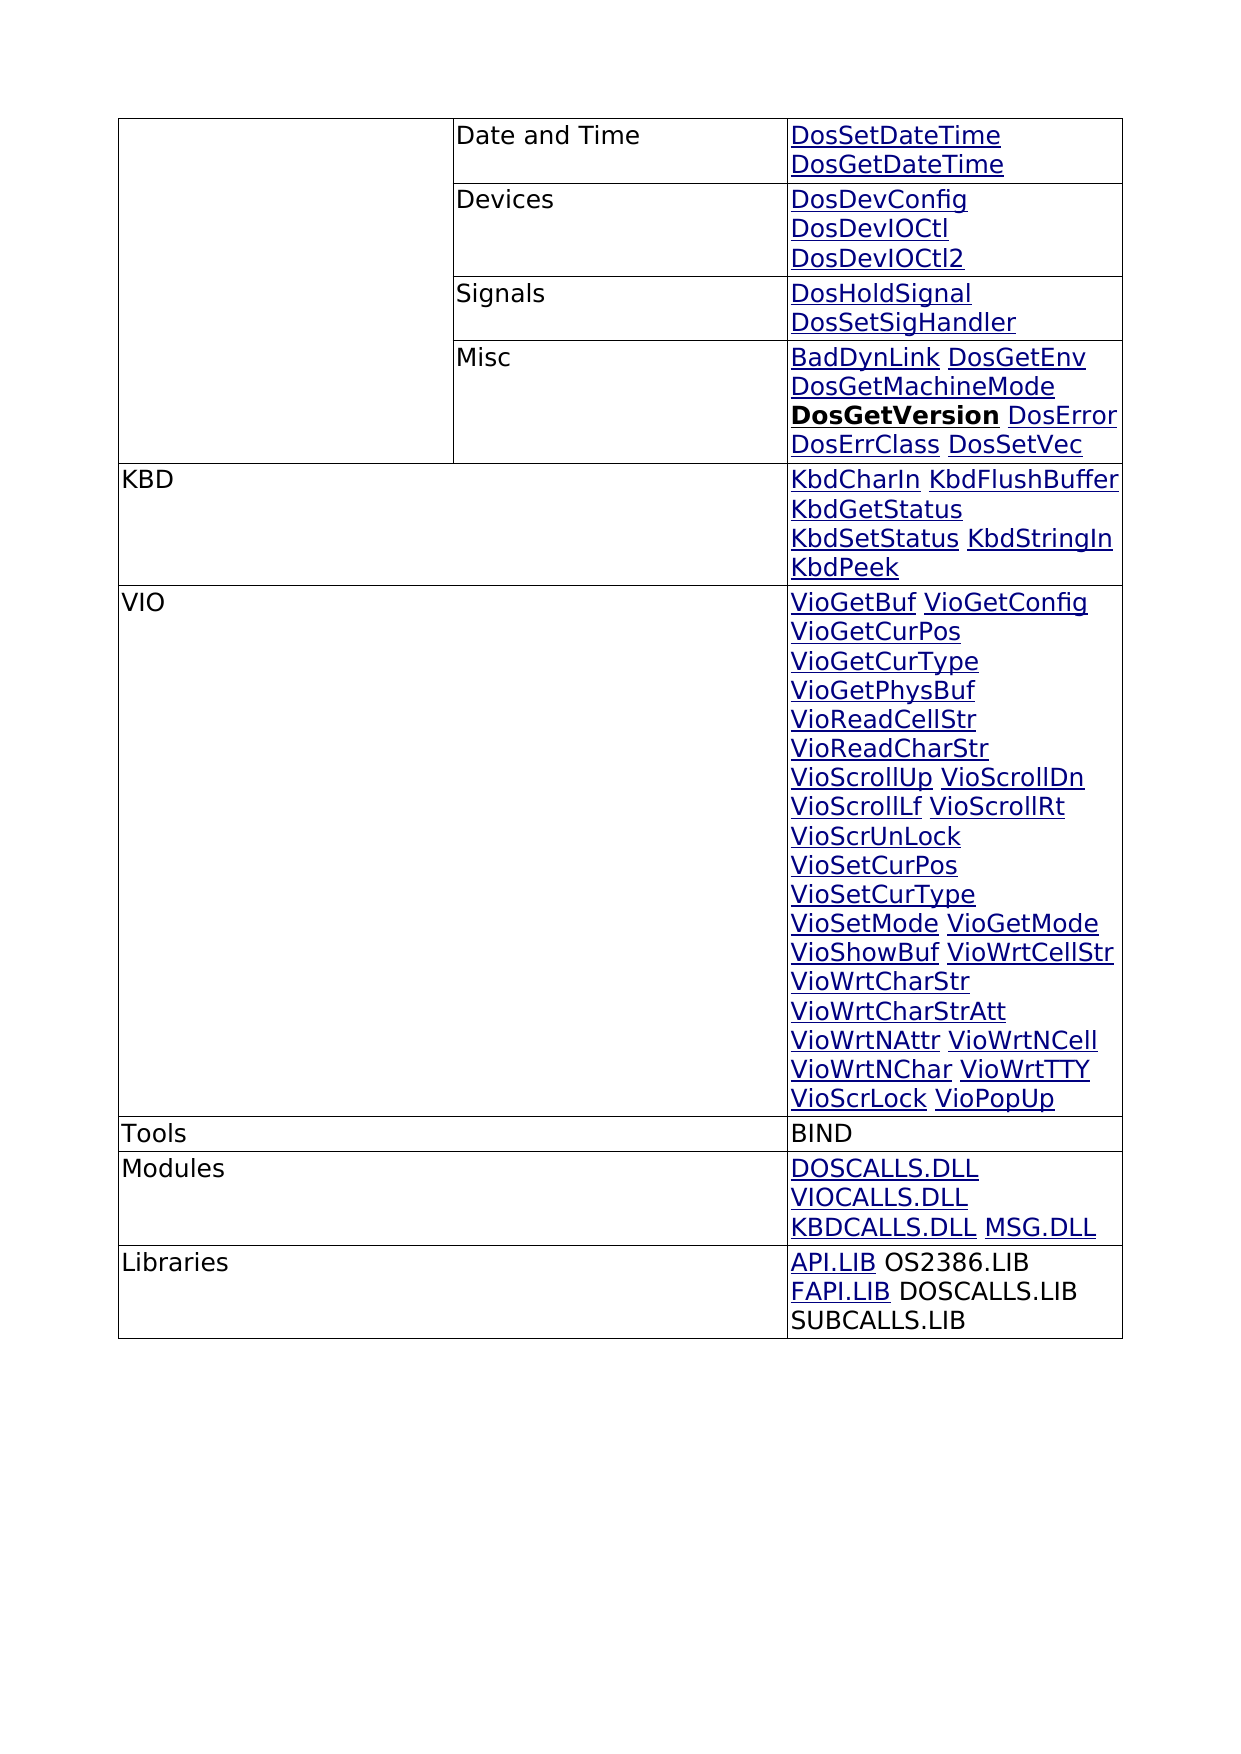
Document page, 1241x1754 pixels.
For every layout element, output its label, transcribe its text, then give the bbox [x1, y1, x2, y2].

table_cell DosSetDateTime DosGetDateTime [788, 119, 1122, 182]
table_cell KBD [119, 464, 787, 585]
table_cell VioGetBuf VioGetConfig VioGetCurPos VioGetCurType VioGetPhysBuf VioReadCellStr VioReadCharStr VioScrollUp VioScrollDn VioScrollLf VioScrollRt VioScrUnLock VioSetCurPos VioSetCurType VioSetMode VioGetMode VioShowBuf VioWrtCellStr VioWrtCharStr VioWrtCharStrAtt VioWrtNAttr VioWrtNCell VioWrtNChar VioWrtTTY VioScrLock VioPopUp [788, 586, 1122, 1116]
table_cell Date and Time [454, 119, 787, 182]
table_cell VIO [119, 586, 787, 1116]
table_cell Libraries [119, 1246, 787, 1338]
table_cell Signals [454, 277, 787, 340]
table_cell BIND [788, 1117, 1122, 1151]
table_cell Tools [119, 1117, 787, 1151]
table_cell BadDynLink DosGetEnv DosGetMachineMode DosGetVersion DosError DosErrClass DosSetVec [788, 341, 1122, 463]
table_cell DosHoldSignal DosSetSigHandler [788, 277, 1122, 340]
table_cell Misc [454, 341, 787, 463]
table_cell DosDevConfig DosDevIOCtl DosDevIOCtl2 [788, 184, 1122, 276]
table_cell KbdCharIn KbdFlushBuffer KbdGetStatus KbdSetStatus KbdStringIn KbdPeek [788, 464, 1122, 585]
table_cell DOSCALLS.DLL VIOCALLS.DLL KBDCALLS.DLL MSG.DLL [788, 1152, 1122, 1245]
table_cell Modules [119, 1152, 787, 1245]
table_cell [119, 119, 453, 463]
table_cell API.LIB OS2386.LIB FAPI.LIB DOSCALLS.LIB SUBCALLS.LIB [788, 1246, 1122, 1338]
table_cell Devices [454, 184, 787, 276]
